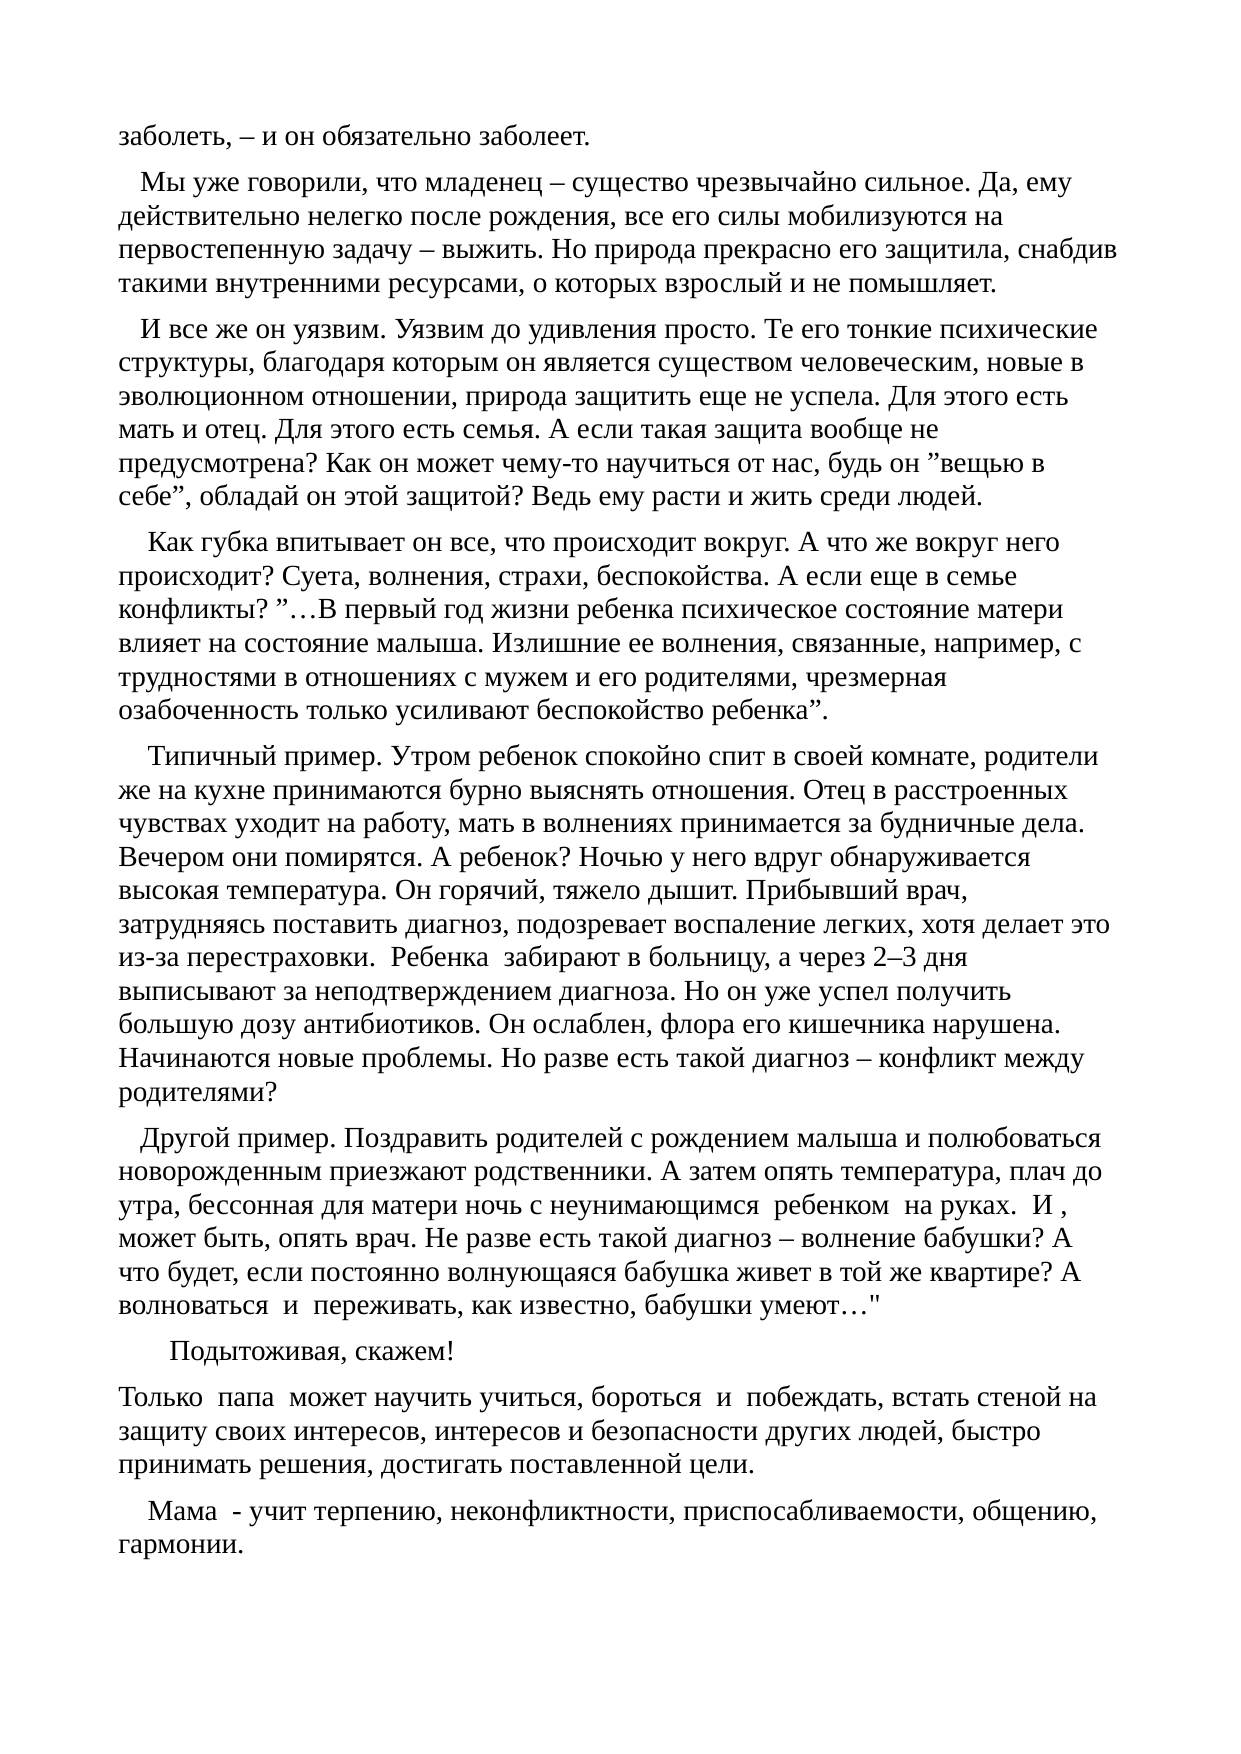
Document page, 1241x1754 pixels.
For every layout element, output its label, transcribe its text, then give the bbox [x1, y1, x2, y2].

text Мы уже говорили, что младенец – существо чрезвычайно сильное. Да, ему действительно нелегко после рождения, все его силы мобилизуются на первостепенную задачу – выжить. Но природа прекрасно его защитила, снабдив такими внутренними ресурсами, о которых взрослый и не помышляет. [118, 164, 1122, 298]
text И все же он уязвим. Уязвим до удивления просто. Те его тонкие психические структуры, благодаря которым он является существом человеческим, новые в эволюционном отношении, природа защитить еще не успела. Для этого есть мать и отец. Для этого есть семья. А если такая защита вообще не предусмотрена? Как он может чему-то научиться от нас, будь он ”вещью в себе”, обладай он этой защитой? Ведь ему расти и жить среди людей. [118, 311, 1122, 512]
text Типичный пример. Утром ребенок спокойно спит в своей комнате, родители же на кухне принимаются бурно выяснять отношения. Отец в расстроенных чувствах уходит на работу, мать в волнениях принимается за будничные дела. Вечером они помирятся. А ребенок? Ночью у него вдруг обнаруживается высокая температура. Он горячий, тяжело дышит. Прибывший врач, затрудняясь поставить диагноз, подозревает воспаление легких, хотя делает это из-за перестраховки. Ребенка забирают в больницу, а через 2–3 дня выписывают за неподтверждением диагноза. Но он уже успел получить большую дозу антибиотиков. Он ослаблен, флора его кишечника нарушена. Начинаются новые проблемы. Но разве есть такой диагноз – конфликт между родителями? [118, 738, 1122, 1107]
text Другой пример. Поздравить родителей с рождением малыша и полюбоваться новорожденным приезжают родственники. А затем опять температура, плач до утра, бессонная для матери ночь с неунимающимся ребенком на руках. И , может быть, опять врач. Не разве есть такой диагноз – волнение бабушки? А что будет, если постоянно волнующаяся бабушка живет в той же квартире? А волноваться и переживать, как известно, бабушки умеют…" [118, 1120, 1122, 1321]
text Как губка впитывает он все, что происходит вокруг. А что же вокруг него происходит? Суета, волнения, страхи, беспокойства. А если еще в семье конфликты? ”…В первый год жизни ребенка психическое состояние матери влияет на состояние малыша. Излишние ее волнения, связанные, например, с трудностями в отношениях с мужем и его родителями, чрезмерная озабоченность только усиливают беспокойство ребенка”. [118, 524, 1122, 726]
text заболеть, – и он обязательно заболеет. [118, 118, 1122, 152]
text Подытоживая, скажем! [118, 1333, 1122, 1367]
text Мама - учит терпению, неконфликтности, приспосабливаемости, общению, гармонии. [118, 1493, 1122, 1560]
text Только папа может научить учиться, бороться и побеждать, встать стеной на защиту своих интересов, интересов и безопасности других людей, быстро принимать решения, достигать поставленной цели. [118, 1379, 1122, 1480]
